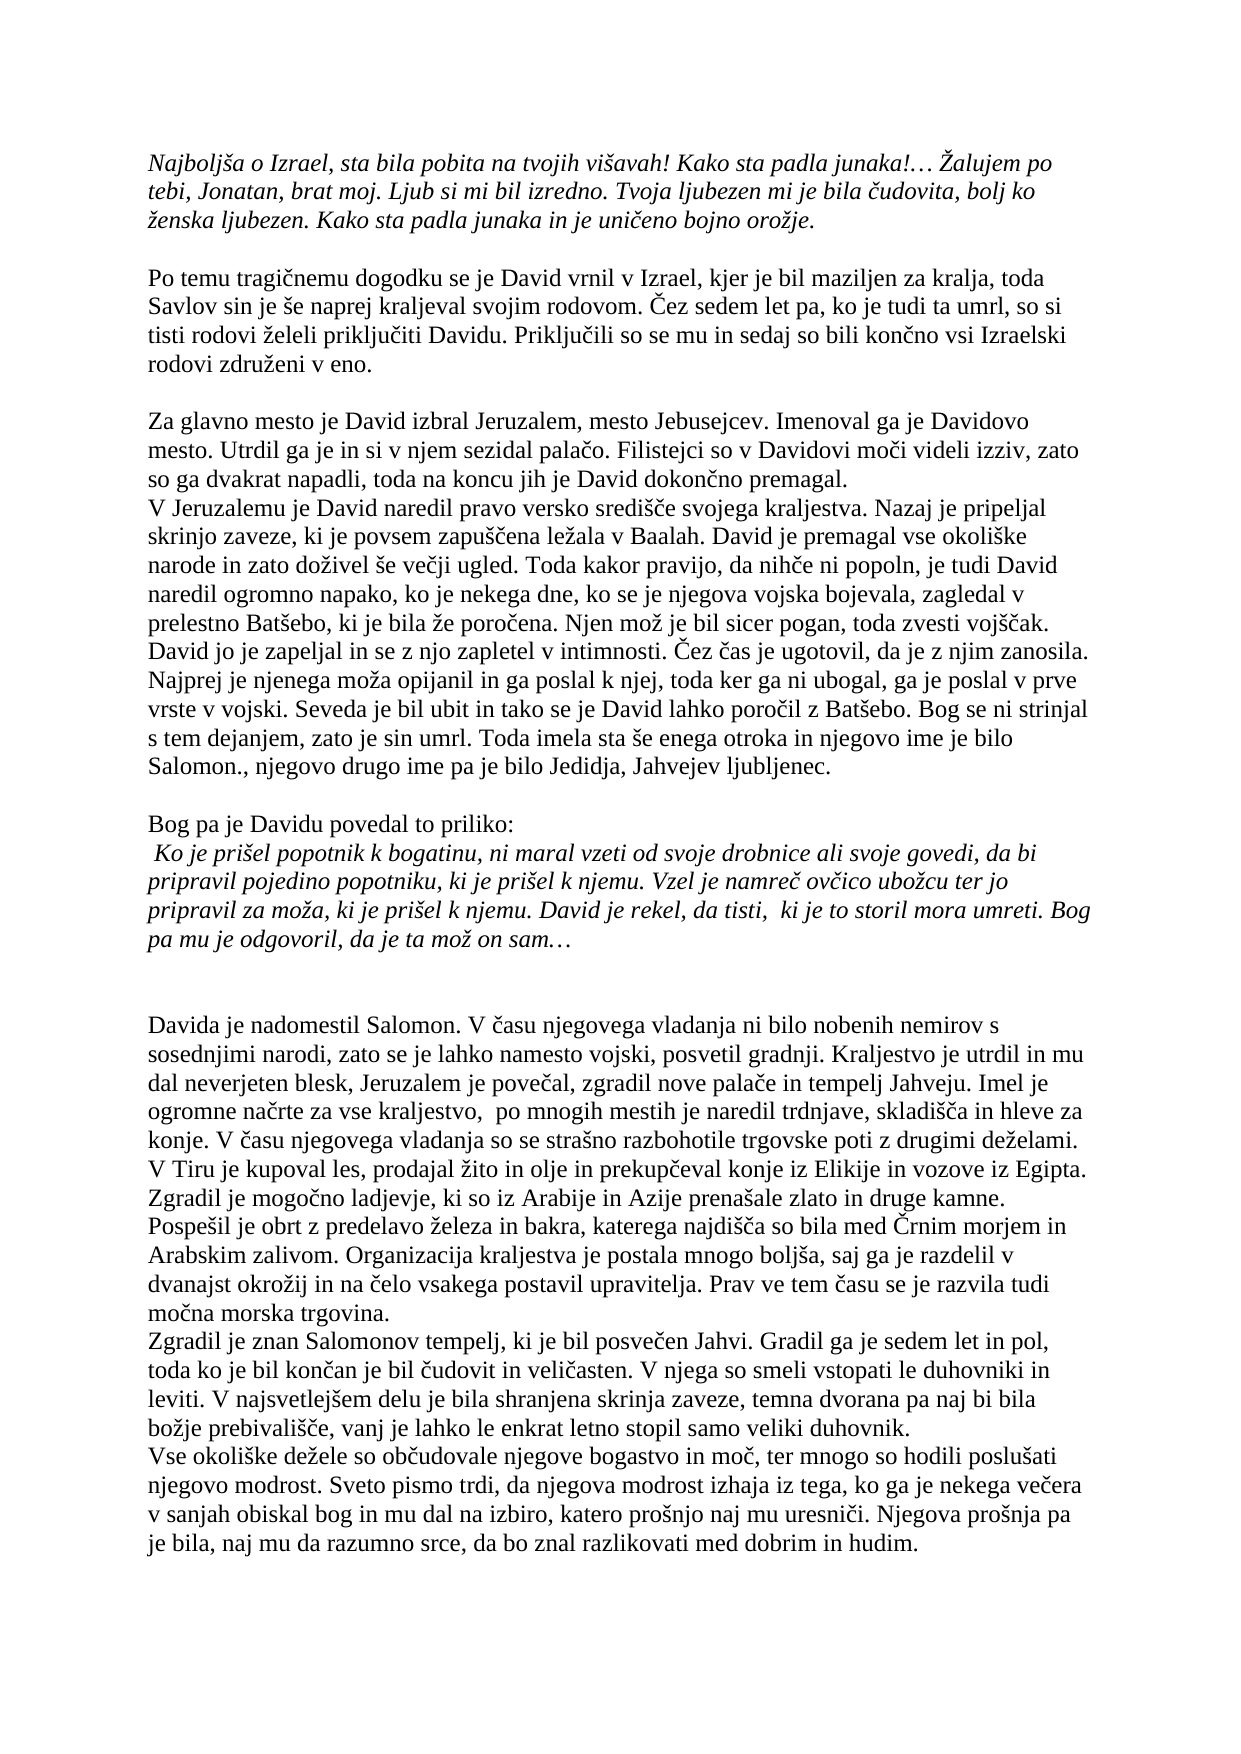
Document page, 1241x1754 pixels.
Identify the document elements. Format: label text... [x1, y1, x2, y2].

text Vse okoliške dežele so občudovale njegove bogastvo in moč, ter mnogo so hodili poslušati njegovo modrost. Sveto pismo trdi, da njegova modrost izhaja iz tega, ko ga je nekega večera v sanjah obiskal bog in mu dal na izbiro, katero prošnjo naj mu uresniči. Njegova prošnja pa je bila, naj mu da razumno srce, da bo znal razlikovati med dobrim in hudim. [148, 1441, 1093, 1556]
text Bog pa je Davidu povedal to priliko: [148, 809, 1093, 838]
text V Jeruzalemu je David naredil pravo versko središče svojega kraljestva. Nazaj je pripeljal skrinjo zaveze, ki je povsem zapuščena ležala v Baalah. David je premagal vse okoliške narode in zato doživel še večji ugled. Toda kakor pravijo, da nihče ni popoln, je tudi David naredil ogromno napako, ko je nekega dne, ko se je njegova vojska bojevala, zagledal v prelestno Batšebo, ki je bila že poročena. Njen mož je bil sicer pogan, toda zvesti vojščak. David jo je zapeljal in se z njo zapletel v intimnosti. Čez čas je ugotovil, da je z njim zanosila. Najprej je njenega moža opijanil in ga poslal k njej, toda ker ga ni ubogal, ga je poslal v prve vrste v vojski. Seveda je bil ubit in tako se je David lahko poročil z Batšebo. Bog se ni strinjal s tem dejanjem, zato je sin umrl. Toda imela sta še enega otroka in njegovo ime je bilo Salomon., njegovo drugo ime pa je bilo Jedidja, Jahvejev ljubljenec. [148, 493, 1093, 780]
text Po temu tragičnemu dogodku se je David vrnil v Izrael, kjer je bil maziljen za kralja, toda Savlov sin je še naprej kraljeval svojim rodovom. Čez sedem let pa, ko je tudi ta umrl, so si tisti rodovi želeli priključiti Davidu. Priključili so se mu in sedaj so bili končno vsi Izraelski rodovi združeni v eno. [148, 263, 1093, 378]
text Ko je prišel popotnik k bogatinu, ni maral vzeti od svoje drobnice ali svoje govedi, da bi pripravil pojedino popotniku, ki je prišel k njemu. Vzel je namreč ovčico ubožcu ter jo pripravil za moža, ki je prišel k njemu. David je rekel, da tisti, ki je to storil mora umreti. Bog pa mu je odgovoril, da je ta mož on sam… [148, 838, 1093, 953]
text Zgradil je znan Salomonov tempelj, ki je bil posvečen Jahvi. Gradil ga je sedem let in pol, toda ko je bil končan je bil čudovit in veličasten. V njega so smeli vstopati le duhovniki in leviti. V najsvetlejšem delu je bila shranjena skrinja zaveze, temna dvorana pa naj bi bila božje prebivališče, vanj je lahko le enkrat letno stopil samo veliki duhovnik. [148, 1326, 1093, 1441]
text Za glavno mesto je David izbral Jeruzalem, mesto Jebusejcev. Imenoval ga je Davidovo mesto. Utrdil ga je in si v njem sezidal palačo. Filistejci so v Davidovi moči videli izziv, zato so ga dvakrat napadli, toda na koncu jih je David dokončno premagal. [148, 406, 1093, 493]
text Najboljša o Izrael, sta bila pobita na tvojih višavah! Kako sta padla junaka!… Žalujem po tebi, Jonatan, brat moj. Ljub si mi bil izredno. Tvoja ljubezen mi je bila čudovita, bolj ko ženska ljubezen. Kako sta padla junaka in je uničeno bojno orožje. [148, 148, 1093, 234]
text Davida je nadomestil Salomon. V času njegovega vladanja ni bilo nobenih nemirov s sosednjimi narodi, zato se je lahko namesto vojski, posvetil gradnji. Kraljestvo je utrdil in mu dal neverjeten blesk, Jeruzalem je povečal, zgradil nove palače in tempelj Jahveju. Imel je ogromne načrte za vse kraljestvo, po mnogih mestih je naredil trdnjave, skladišča in hleve za konje. V času njegovega vladanja so se strašno razbohotile trgovske poti z drugimi deželami. V Tiru je kupoval les, prodajal žito in olje in prekupčeval konje iz Elikije in vozove iz Egipta. Zgradil je mogočno ladjevje, ki so iz Arabije in Azije prenašale zlato in druge kamne. Pospešil je obrt z predelavo železa in bakra, katerega najdišča so bila med Črnim morjem in Arabskim zalivom. Organizacija kraljestva je postala mnogo boljša, saj ga je razdelil v dvanajst okrožij in na čelo vsakega postavil upravitelja. Prav ve tem času se je razvila tudi močna morska trgovina. [148, 1010, 1093, 1326]
